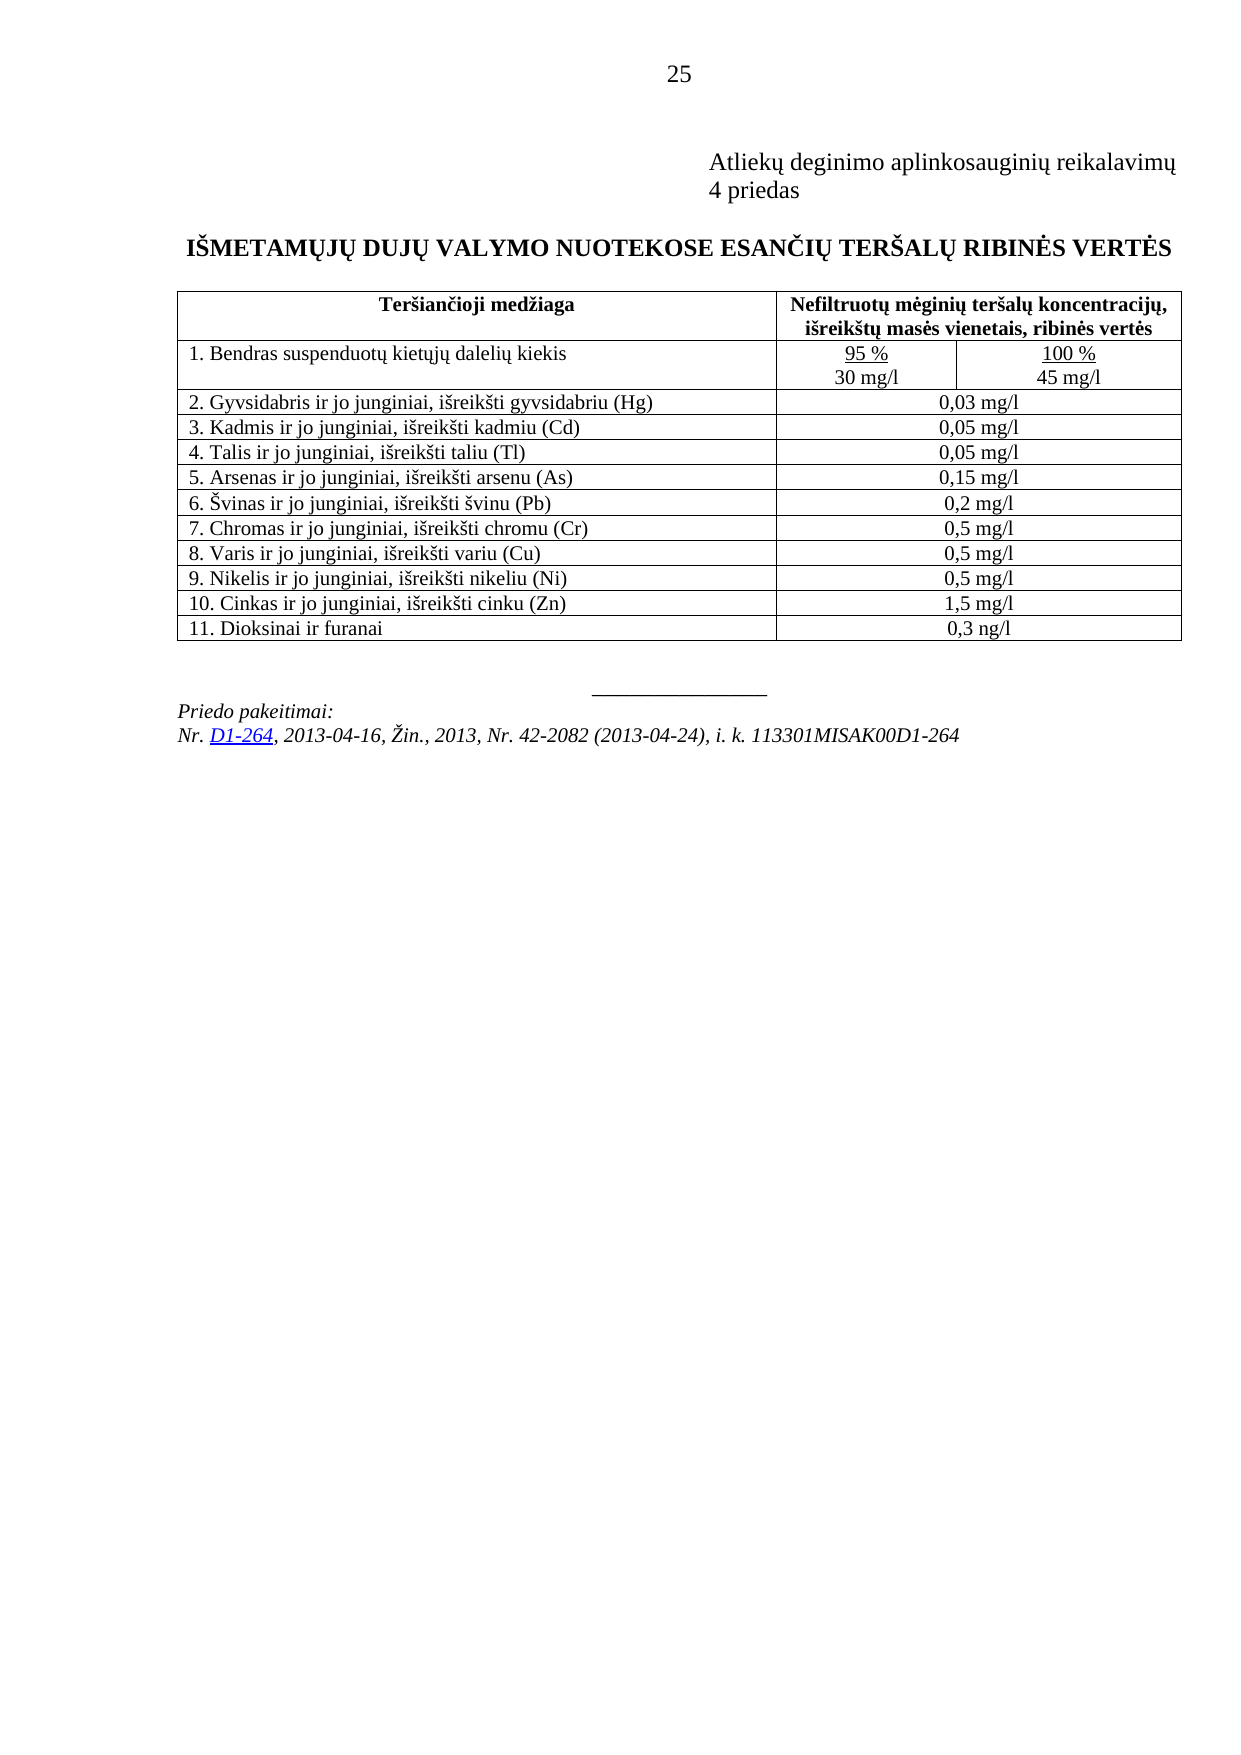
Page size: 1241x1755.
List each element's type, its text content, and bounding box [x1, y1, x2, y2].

table_cell 10. Cinkas ir jo junginiai, išreikšti cinku (Zn) [178, 591, 776, 615]
table_header Nefiltruotų mėginių teršalų koncentracijų, išreikštų masės vienetais, ribinės vertės [777, 292, 1181, 340]
text 4 priedas [177, 176, 1181, 204]
table_cell 1,5 mg/l [777, 591, 1181, 615]
table_cell 9. Nikelis ir jo junginiai, išreikšti nikeliu (Ni) [178, 566, 776, 590]
table_cell 0,3 ng/l [777, 616, 1181, 640]
table_cell 1. Bendras suspenduotų kietųjų dalelių kiekis [178, 341, 776, 389]
table_cell 8. Varis ir jo junginiai, išreikšti variu (Cu) [178, 541, 776, 565]
table_cell 0,2 mg/l [777, 490, 1181, 514]
table_cell 4. Talis ir jo junginiai, išreikšti taliu (Tl) [178, 440, 776, 464]
table_cell 95 % 30 mg/l [777, 341, 956, 389]
table_cell 0,15 mg/l [777, 465, 1181, 489]
table_cell 11. Dioksinai ir furanai [178, 616, 776, 640]
text Priedo pakeitimai: [177, 698, 1181, 723]
table_cell 0,5 mg/l [777, 566, 1181, 590]
text Nr. D1-264, 2013-04-16, Žin., 2013, Nr. 42-2082 (2013-04-24), i. k. 113301MISAK00D1-264 [177, 723, 1181, 747]
table_cell 0,05 mg/l [777, 440, 1181, 464]
table_cell 0,05 mg/l [777, 415, 1181, 439]
table_cell 0,5 mg/l [777, 516, 1181, 539]
table_cell 0,5 mg/l [777, 541, 1181, 565]
text ______________ [177, 670, 1181, 698]
table_header Teršiančioji medžiaga [178, 292, 776, 340]
text IŠMETAMŲJŲ DUJŲ VALYMO NUOTEKOSE ESANČIŲ TERŠALŲ RIBINĖS VERTĖS [177, 233, 1181, 262]
table_cell 0,03 mg/l [777, 390, 1181, 414]
text Atliekų deginimo aplinkosauginių reikalavimų [177, 147, 1181, 176]
table_cell 7. Chromas ir jo junginiai, išreikšti chromu (Cr) [178, 516, 776, 539]
table_cell 3. Kadmis ir jo junginiai, išreikšti kadmiu (Cd) [178, 415, 776, 439]
table_cell 100 % 45 mg/l [957, 341, 1181, 389]
table_cell 2. Gyvsidabris ir jo junginiai, išreikšti gyvsidabriu (Hg) [178, 390, 776, 414]
table_cell 5. Arsenas ir jo junginiai, išreikšti arsenu (As) [178, 465, 776, 489]
table_cell 6. Švinas ir jo junginiai, išreikšti švinu (Pb) [178, 490, 776, 514]
